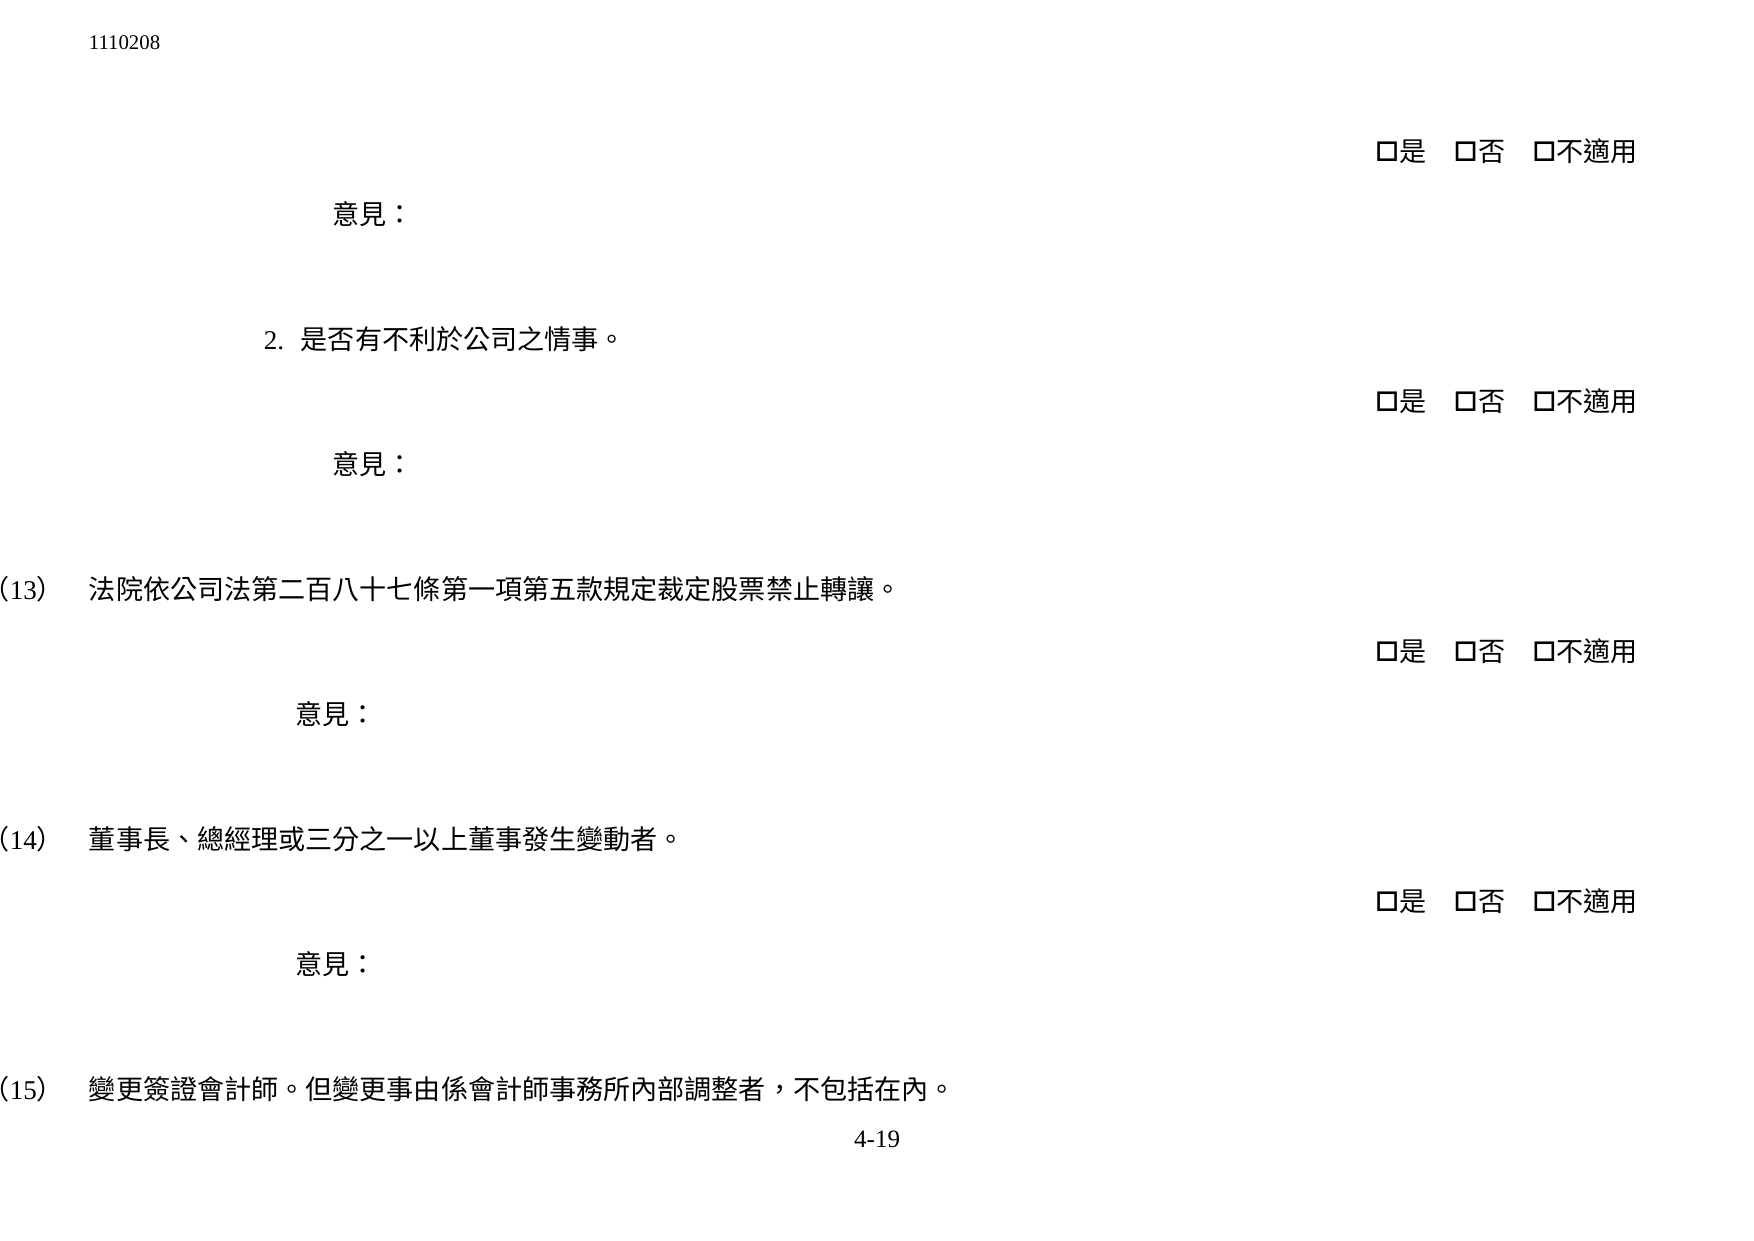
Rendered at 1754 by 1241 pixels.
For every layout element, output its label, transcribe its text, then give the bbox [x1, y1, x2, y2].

text 意見： [171, 671, 1295, 733]
text 意見： [171, 921, 1295, 983]
text 是 否 不適用 [89, 108, 1638, 171]
list 是否有不利於公司之情事。 [263, 296, 1295, 358]
list 變更簽證會計師。但變更事由係會計師事務所內部調整者，不包括在內。 [0, 1046, 1295, 1108]
text 意見： [209, 421, 1295, 483]
text 是 否 不適用 [89, 608, 1638, 671]
text 是 否 不適用 [89, 358, 1638, 421]
list 法院依公司法第二百八十七條第一項第五款規定裁定股票禁止轉讓。 [0, 546, 1295, 608]
text 意見： [209, 171, 1295, 233]
list 董事長、總經理或三分之一以上董事發生變動者。 [0, 796, 1295, 858]
text 是 否 不適用 [89, 858, 1638, 921]
